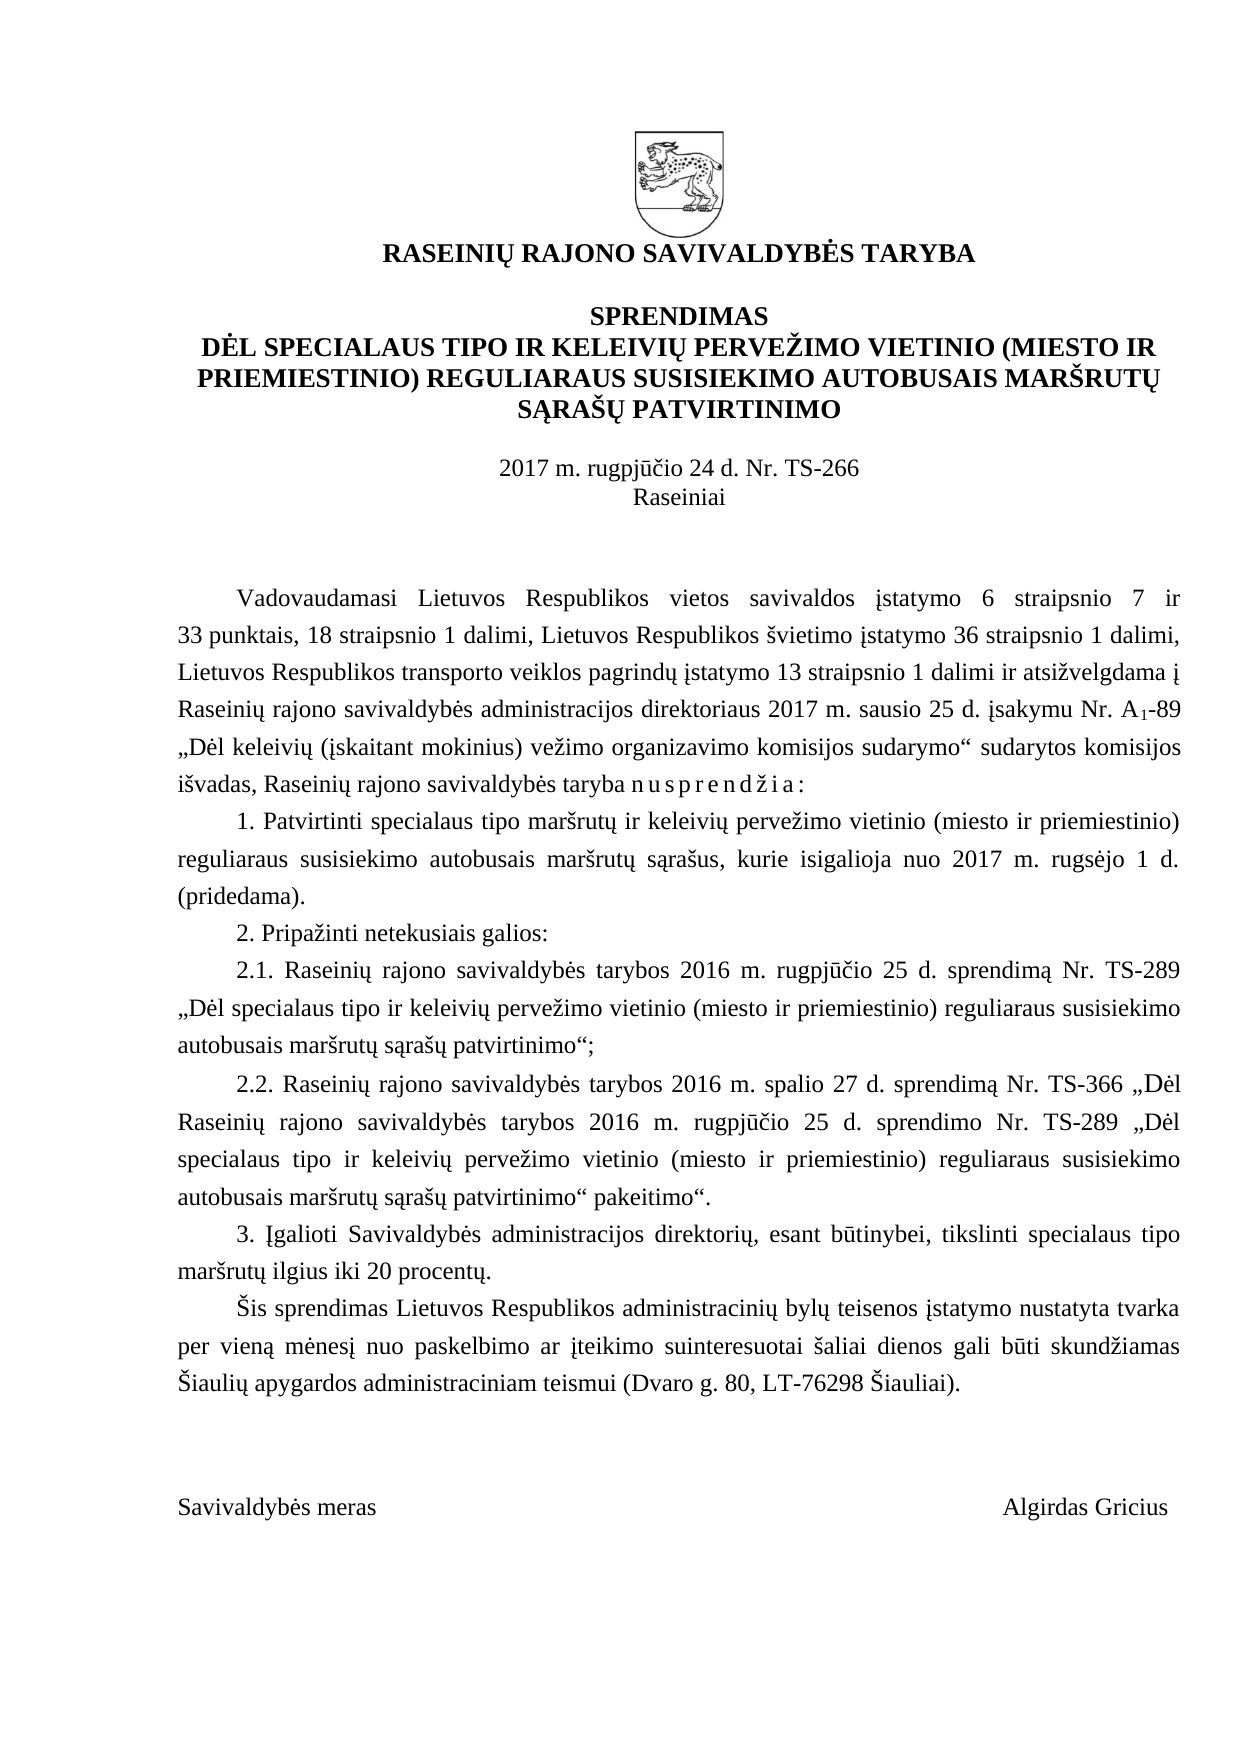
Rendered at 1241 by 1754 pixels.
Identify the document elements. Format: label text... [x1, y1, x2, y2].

text 2017 m. rugpjūčio 24 d. Nr. TS-266 [177, 453, 1181, 482]
text SPRENDIMAS [177, 300, 1181, 331]
text 2.1. Raseinių rajono savivaldybės tarybos 2016 m. rugpjūčio 25 d. sprendimą Nr. TS-289 „Dėl specialaus tipo ir keleivių pervežimo vietinio (miesto ir priemiestinio) reguliaraus susisiekimo autobusais maršrutų sąrašų patvirtinimo“; [177, 956, 1181, 1059]
text Raseiniai [177, 482, 1181, 511]
text Šis sprendimas Lietuvos Respublikos administracinių bylų teisenos įstatymo nustatyta tvarka per vieną mėnesį nuo paskelbimo ar įteikimo suinteresuotai šaliai dienos gali būti skundžiamas Šiaulių apygardos administraciniam teismui (Dvaro g. 80, LT-76298 Šiauliai). [177, 1293, 1181, 1397]
text 3. Įgalioti Savivaldybės administracijos direktorių, esant būtinybei, tikslinti specialaus tipo maršrutų ilgius iki 20 procentų. [177, 1219, 1181, 1285]
text dėl specialaus tipo ir keleivių pervežimO vietinio (miesto ir priemiestinio) reguliaraus susisiekimo autobusais maršrutų sąrašų patvirtinimo [177, 331, 1181, 424]
text Savivaldybės meras Algirdas Gricius [177, 1492, 1181, 1520]
text 2. Pripažinti netekusiais galios: [177, 918, 1181, 947]
text 1. Patvirtinti specialaus tipo maršrutų ir keleivių pervežimo vietinio (miesto ir priemiestinio) reguliaraus susisiekimo autobusais maršrutų sąrašus, kurie isigalioja nuo 2017 m. rugsėjo 1 d. (pridedama). [177, 806, 1181, 910]
text Vadovaudamasi Lietuvos Respublikos vietos savivaldos įstatymo 6 straipsnio 7 ir 33 punktais, 18 straipsnio 1 dalimi, Lietuvos Respublikos švietimo įstatymo 36 straipsnio 1 dalimi, Lietuvos Respublikos transporto veiklos pagrindų įstatymo 13 straipsnio 1 dalimi ir atsižvelgdama į Raseinių rajono savivaldybės administracijos direktoriaus 2017 m. sausio 25 d. įsakymu Nr. A1-89 „Dėl keleivių (įskaitant mokinius) vežimo organizavimo komisijos sudarymo“ sudarytos komisijos išvadas, Raseinių rajono savivaldybės taryba nusprendžia: [177, 583, 1181, 798]
text 2.2. Raseinių rajono savivaldybės tarybos 2016 m. spalio 27 d. sprendimą Nr. TS-366 „dėl Raseinių rajono savivaldybės tarybos 2016 m. rugpjūčio 25 d. sprendimo Nr. TS-289 „Dėl specialaus tipo ir keleivių pervežimo vietinio (miesto ir priemiestinio) reguliaraus susisiekimo autobusais maršrutų sąrašų patvirtinimo“ pakeitimo“. [177, 1067, 1181, 1210]
text RASEINIŲ RAJONO SAVIVALDYBĖS TARYBA [177, 238, 1181, 269]
